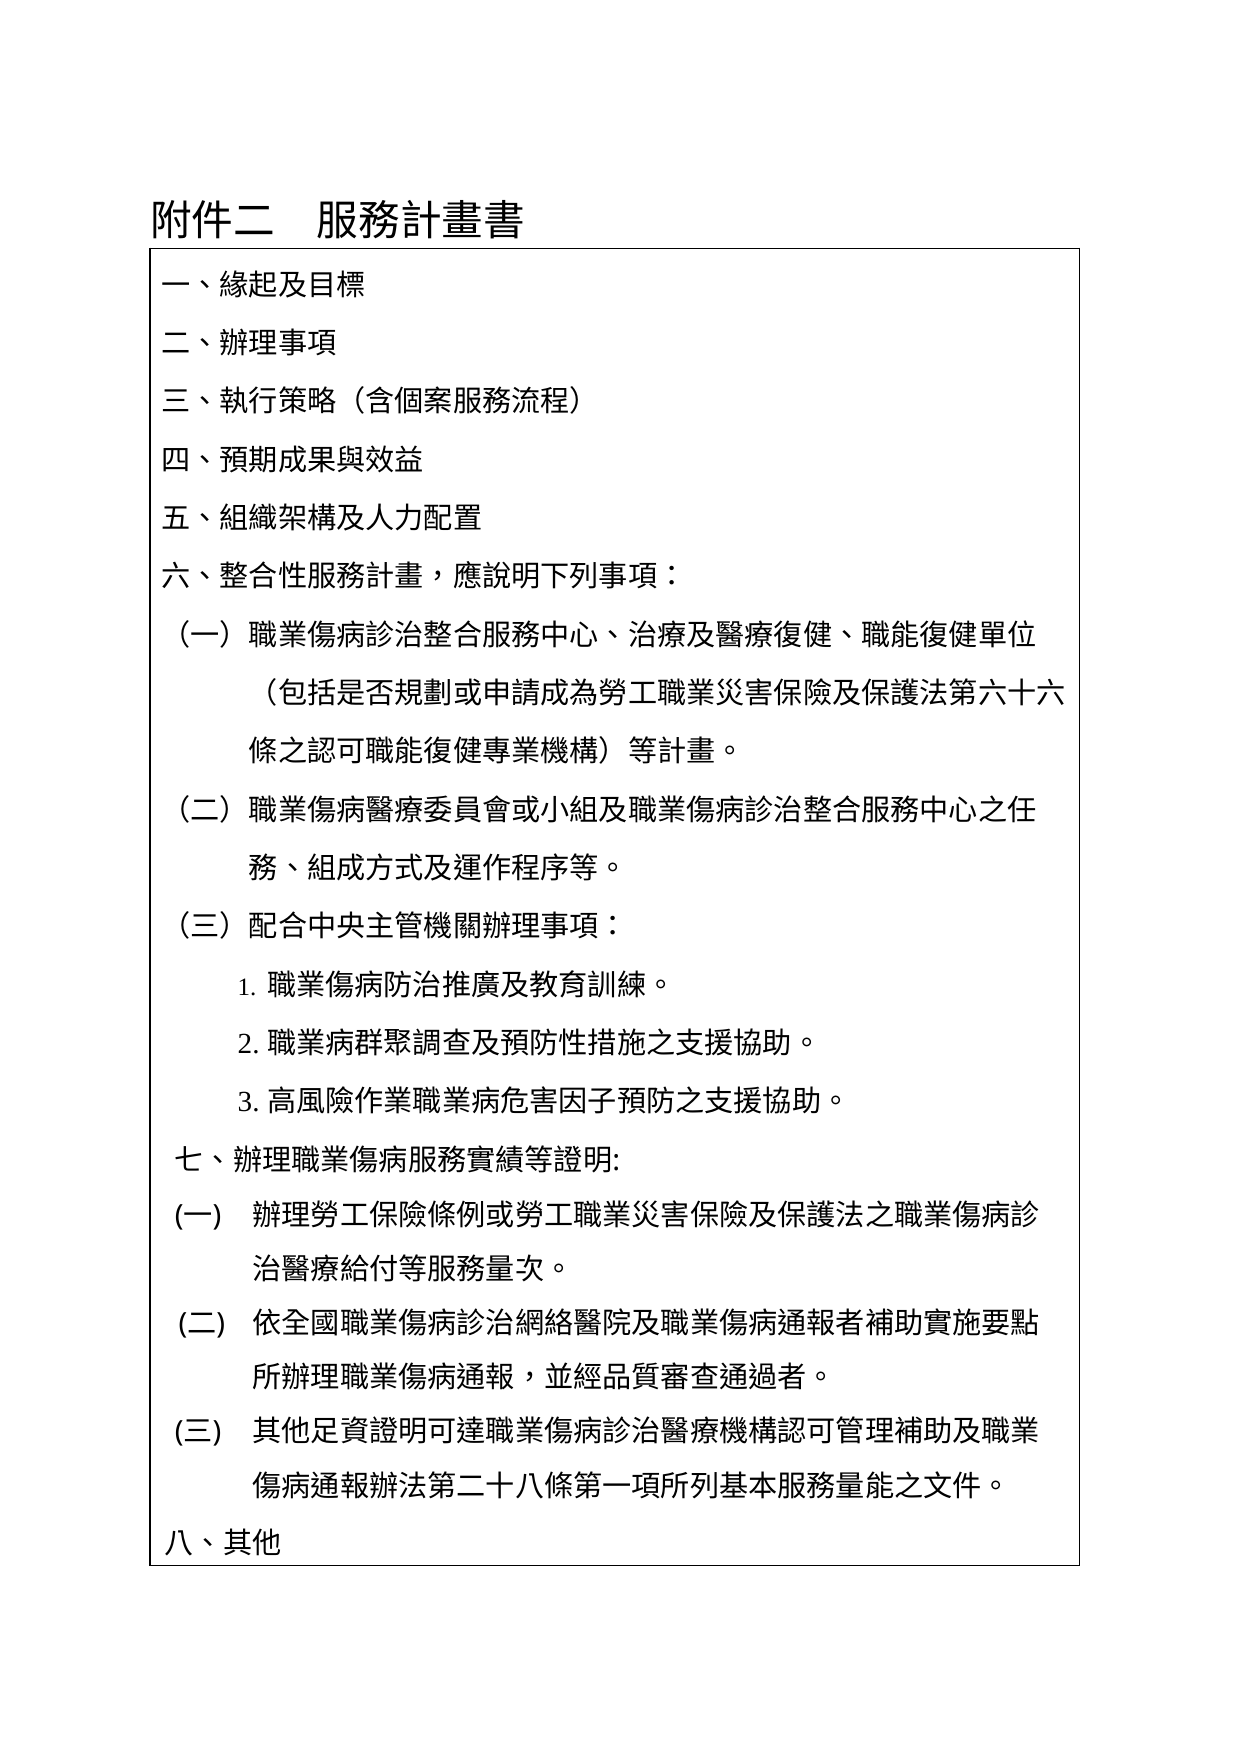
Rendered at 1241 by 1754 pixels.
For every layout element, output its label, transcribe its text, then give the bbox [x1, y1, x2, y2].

text 附件二 服務計畫書 [150, 187, 1090, 247]
table_header 一、緣起及目標 二、辦理事項 三、執行策略（含個案服務流程） 四、預期成果與效益 五、組織架構及人力配置 六、整合性服務計畫，應說明下列事項： （一）職業傷病診治整合服務中心、治療及醫療復健、職能復健單位（包括是否規劃或申請成為勞工職業災害保險及保護法第六十六條之認可職能復健專業機構）等計畫。 （二）職業傷病醫療委員會或小組及職業傷病診治整合服務中心之任務、組成方式及運作程序等。 （三）配合中央主管機關辦理事項： 職業傷病防治推廣及教育訓練。 職業病群聚調查及預防性措施之支援協助。 高風險作業職業病危害因子預防之支援協助。 七、辦理職業傷病服務實績等證明: 辦理勞工保險條例或勞工職業災害保險及保護法之職業傷病診治醫療給付等服務量次。 依全國職業傷病診治網絡醫院及職業傷病通報者補助實施要點所辦理職業傷病通報，並經品質審查通過者。 其他足資證明可達職業傷病診治醫療機構認可管理補助及職業傷病通報辦法第二十八條第一項所列基本服務量能之文件。 八、其他 [151, 249, 1079, 1565]
